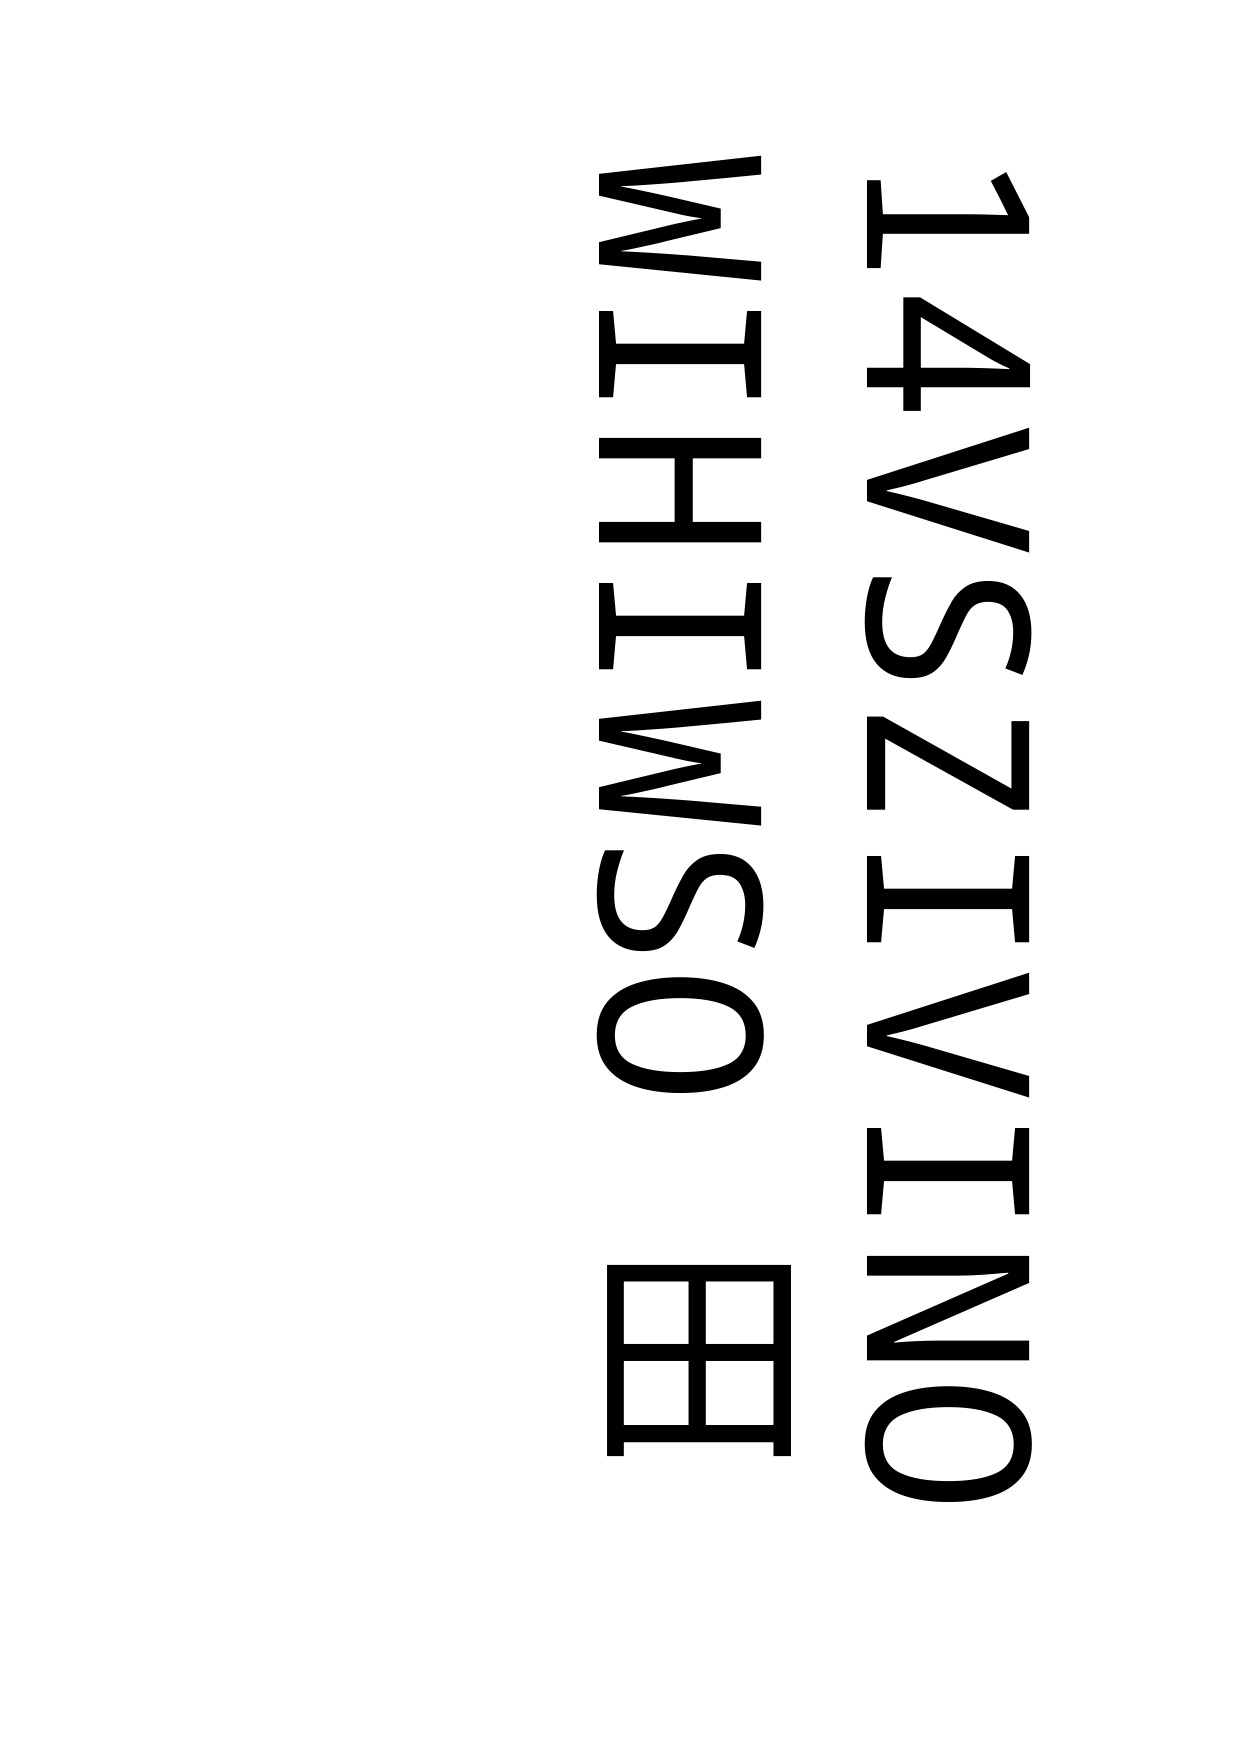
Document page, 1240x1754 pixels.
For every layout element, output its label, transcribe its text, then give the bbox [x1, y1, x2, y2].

text SOS 02一 SVト002-トS 01 00ト2-W-臨W00 000 SOId08dS3N14VSZIVINOWIHIWSO 田W田コ田田口N00V0 [533, 150, 1090, 1576]
